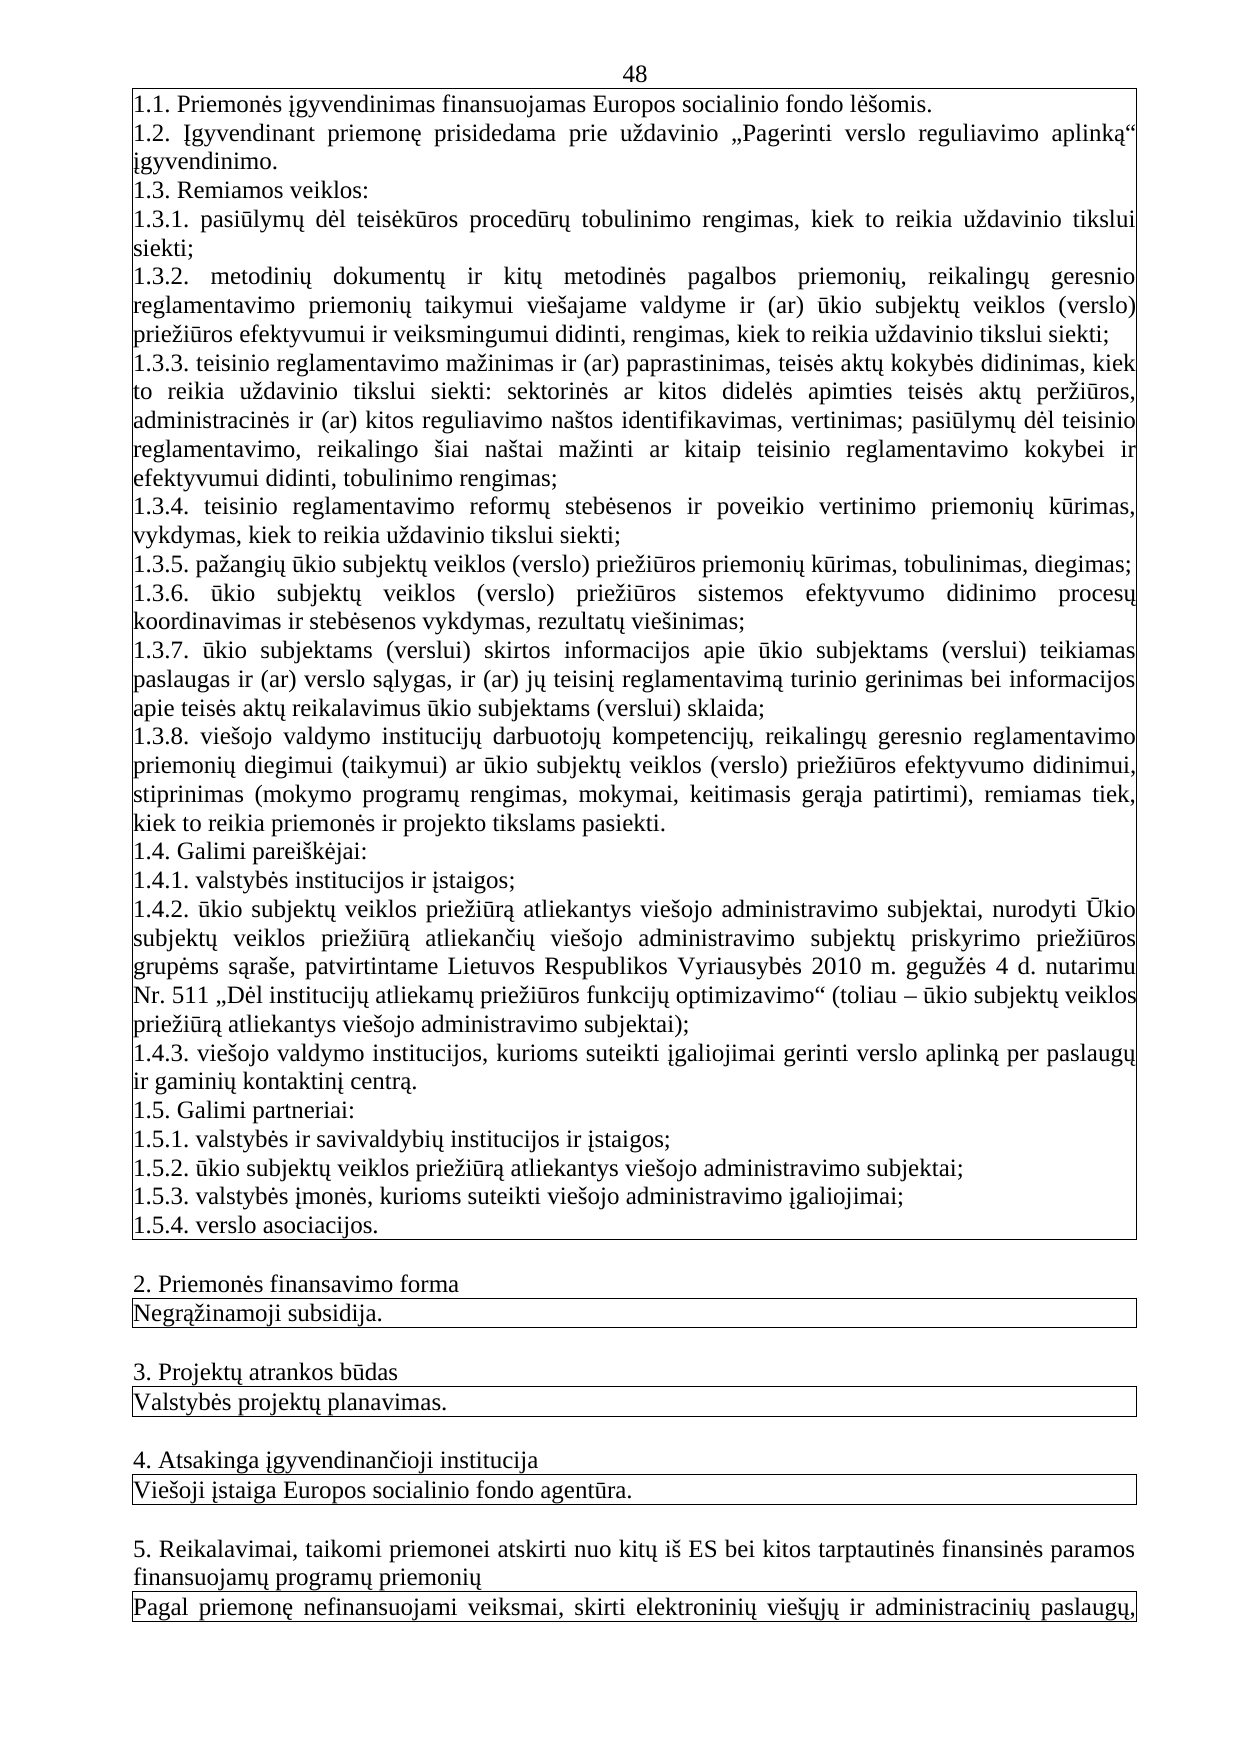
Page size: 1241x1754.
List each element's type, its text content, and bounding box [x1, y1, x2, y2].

table_header 1.1. Priemonės įgyvendinimas finansuojamas Europos socialinio fondo lėšomis. [133, 89, 1136, 118]
table_cell 1.3. Remiamos veiklos: 1.3.1. pasiūlymų dėl teisėkūros procedūrų tobulinimo rengimas, kiek to reikia uždavinio tikslui siekti; 1.3.2. metodinių dokumentų ir kitų metodinės pagalbos priemonių, reikalingų geresnio reglamentavimo priemonių taikymui viešajame valdyme ir (ar) ūkio subjektų veiklos (verslo) priežiūros efektyvumui ir veiksmingumui didinti, rengimas, kiek to reikia uždavinio tikslui siekti; 1.3.3. teisinio reglamentavimo mažinimas ir (ar) paprastinimas, teisės aktų kokybės didinimas, kiek to reikia uždavinio tikslui siekti: sektorinės ar kitos didelės apimties teisės aktų peržiūros, administracinės ir (ar) kitos reguliavimo naštos identifikavimas, vertinimas; pasiūlymų dėl teisinio reglamentavimo, reikalingo šiai naštai mažinti ar kitaip teisinio reglamentavimo kokybei ir efektyvumui didinti, tobulinimo rengimas; 1.3.4. teisinio reglamentavimo reformų stebėsenos ir poveikio vertinimo priemonių kūrimas, vykdymas, kiek to reikia uždavinio tikslui siekti; 1.3.5. pažangių ūkio subjektų veiklos (verslo) priežiūros priemonių kūrimas, tobulinimas, diegimas; 1.3.6. ūkio subjektų veiklos (verslo) priežiūros sistemos efektyvumo didinimo procesų koordinavimas ir stebėsenos vykdymas, rezultatų viešinimas; 1.3.7. ūkio subjektams (verslui) skirtos informacijos apie ūkio subjektams (verslui) teikiamas paslaugas ir (ar) verslo sąlygas, ir (ar) jų teisinį reglamentavimą turinio gerinimas bei informacijos apie teisės aktų reikalavimus ūkio subjektams (verslui) sklaida; 1.3.8. viešojo valdymo institucijų darbuotojų kompetencijų, reikalingų geresnio reglamentavimo priemonių diegimui (taikymui) ar ūkio subjektų veiklos (verslo) priežiūros efektyvumo didinimui, stiprinimas (mokymo programų rengimas, mokymai, keitimasis gerąja patirtimi), remiamas tiek, kiek to reikia priemonės ir projekto tikslams pasiekti. [133, 175, 1136, 836]
table_header Valstybės projektų planavimas. [133, 1387, 1136, 1416]
table_cell 1.4. Galimi pareiškėjai: 1.4.1. valstybės institucijos ir įstaigos; 1.4.2. ūkio subjektų veiklos priežiūrą atliekantys viešojo administravimo subjektai, nurodyti Ūkio subjektų veiklos priežiūrą atliekančių viešojo administravimo subjektų priskyrimo priežiūros grupėms sąraše, patvirtintame Lietuvos Respublikos Vyriausybės 2010 m. gegužės 4 d. nutarimu Nr. 511 „Dėl institucijų atliekamų priežiūros funkcijų optimizavimo“ (toliau – ūkio subjektų veiklos priežiūrą atliekantys viešojo administravimo subjektai); 1.4.3. viešojo valdymo institucijos, kurioms suteikti įgaliojimai gerinti verslo aplinką per paslaugų ir gaminių kontaktinį centrą. 1.5. Galimi partneriai: 1.5.1. valstybės ir savivaldybių institucijos ir įstaigos; 1.5.2. ūkio subjektų veiklos priežiūrą atliekantys viešojo administravimo subjektai; 1.5.3. valstybės įmonės, kurioms suteikti viešojo administravimo įgaliojimai; 1.5.4. verslo asociacijos. [133, 836, 1136, 1239]
table_header Pagal priemonę nefinansuojami veiksmai, skirti elektroninių viešųjų ir administracinių paslaugų, [133, 1592, 1136, 1621]
text 2. Priemonės finansavimo forma [133, 1269, 1137, 1297]
table_header Negrąžinamoji subsidija. [133, 1299, 1136, 1327]
text 3. Projektų atrankos būdas [133, 1357, 1137, 1386]
table_header Viešoji įstaiga Europos socialinio fondo agentūra. [133, 1475, 1136, 1504]
table_cell 1.2. Įgyvendinant priemonę prisidedama prie uždavinio „Pagerinti verslo reguliavimo aplinką“ įgyvendinimo. [133, 118, 1136, 175]
text 5. Reikalavimai, taikomi priemonei atskirti nuo kitų iš ES bei kitos tarptautinės finansinės paramos finansuojamų programų priemonių [133, 1534, 1137, 1591]
text 4. Atsakinga įgyvendinančioji institucija [133, 1445, 1137, 1474]
